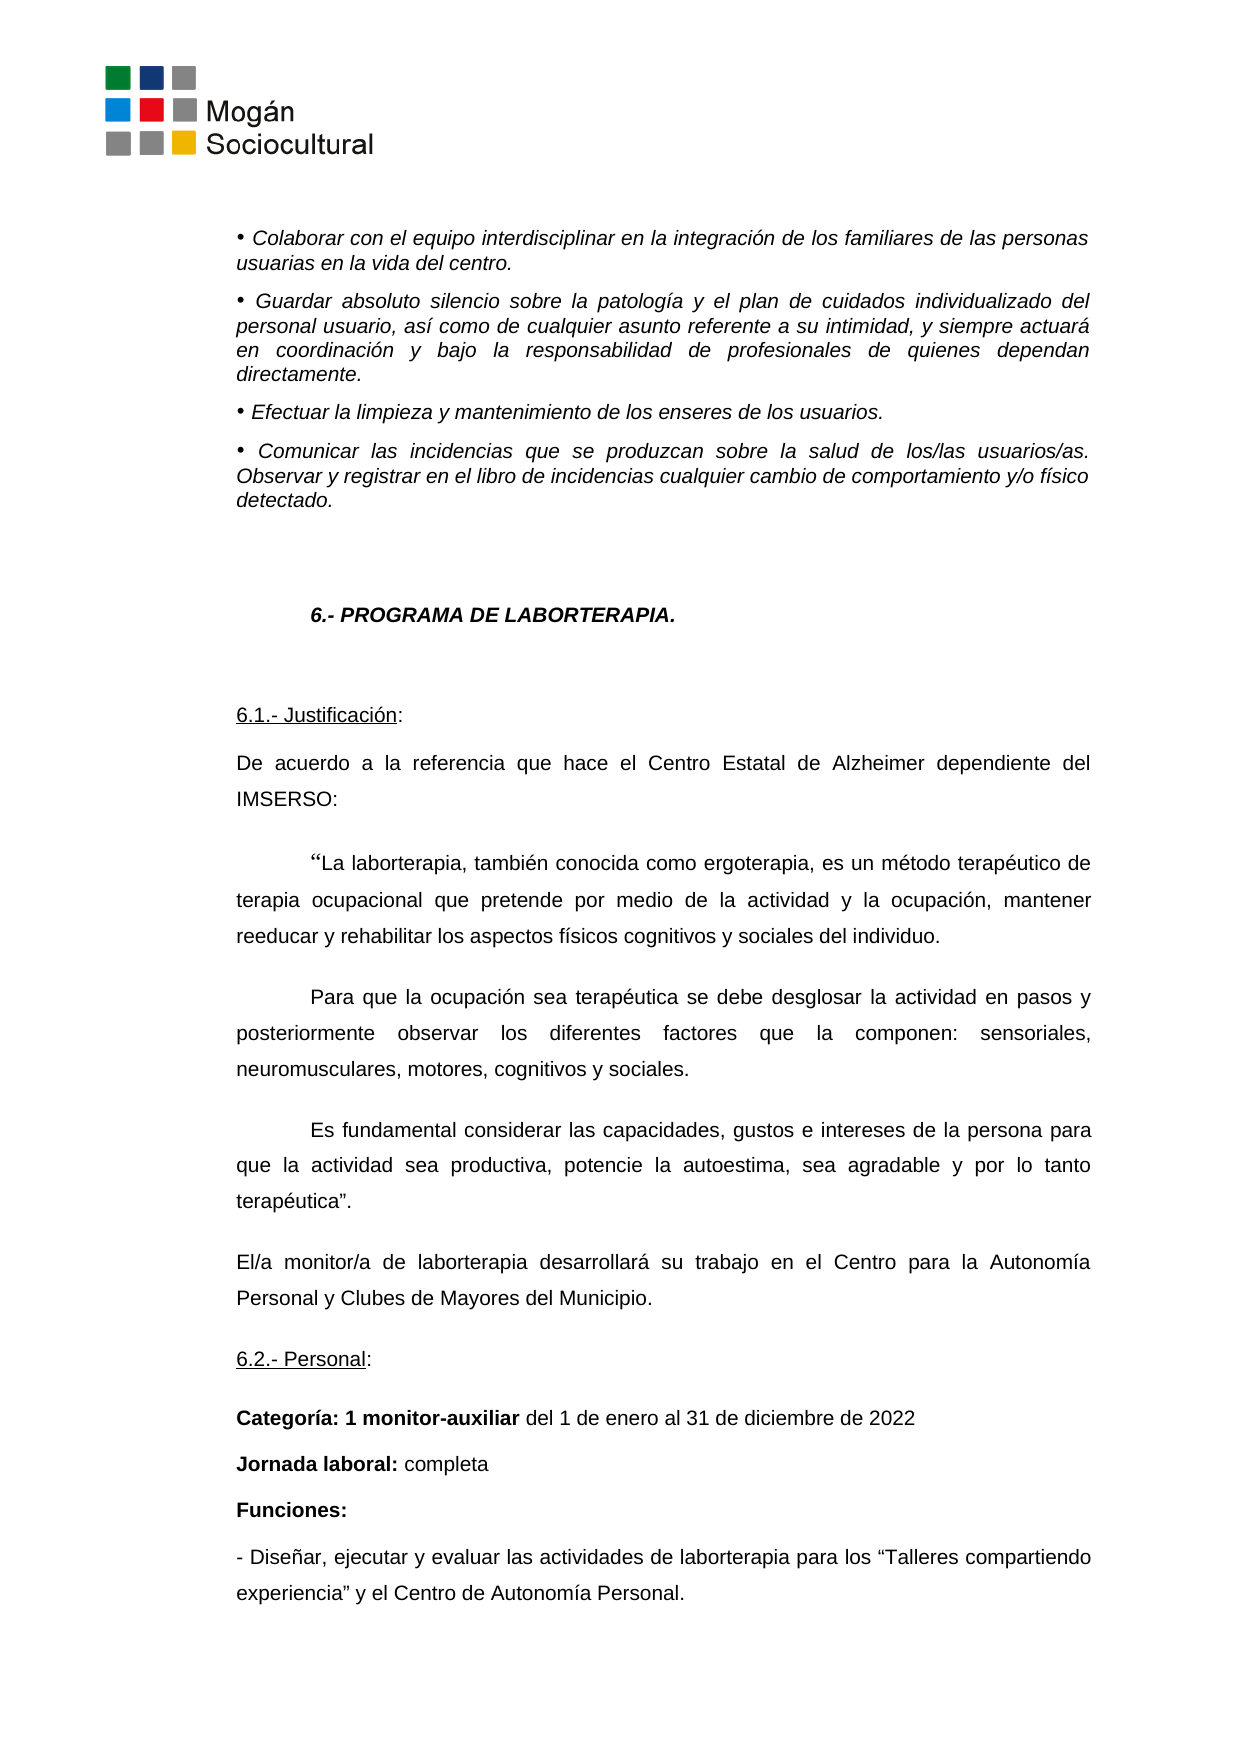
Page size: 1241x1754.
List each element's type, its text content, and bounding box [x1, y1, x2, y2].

text Categoría: 1 monitor-auxiliar del 1 de enero al 31 de diciembre de 2022 [236, 1405, 1092, 1429]
text 6.1.- Justificación: [236, 702, 1092, 726]
text 6.- PROGRAMA DE LABORTERAPIA. [236, 602, 1092, 626]
text De acuerdo a la referencia que hace el Centro Estatal de Alzheimer dependiente del IMSERSO: [236, 751, 1092, 811]
text El/a monitor/a de laborterapia desarrollará su trabajo en el Centro para la Autonomía Personal y Clubes de Mayores del Municipio. [236, 1250, 1092, 1310]
text Es fundamental considerar las capacidades, gustos e intereses de la persona para que la actividad sea productiva, potencie la autoestima, sea agradable y por lo tanto terapéutica”. [236, 1117, 1092, 1213]
text 6.2.- Personal: [236, 1347, 1092, 1371]
text • Comunicar las incidencias que se produzcan sobre la salud de los/las usuarios/as. Observar y registrar en el libro de incidencias cualquier cambio de comportamiento y/o físico detectado. [236, 435, 1092, 512]
text Funciones: [236, 1498, 1092, 1522]
text Jornada laboral: completa [236, 1452, 1092, 1476]
text - Diseñar, ejecutar y evaluar las actividades de laborterapia para los “Talleres compartiendo experiencia” y el Centro de Autonomía Personal. [236, 1544, 1092, 1604]
text • Colaborar con el equipo interdisciplinar en la integración de los familiares de las personas usuarias en la vida del centro. [236, 222, 1092, 274]
text • Efectuar la limpieza y mantenimiento de los enseres de los usuarios. [236, 396, 1092, 424]
text • Guardar absoluto silencio sobre la patología y el plan de cuidados individualizado del personal usuario, así como de cualquier asunto referente a su intimidad, y siempre actuará en coordinación y bajo la responsabilidad de profesionales de quienes dependan directamente. [236, 285, 1092, 385]
text Para que la ocupación sea terapéutica se debe desglosar la actividad en pasos y posteriormente observar los diferentes factores que la componen: sensoriales, neuromusculares, motores, cognitivos y sociales. [236, 985, 1092, 1081]
text “La laborterapia, también conocida como ergoterapia, es un método terapéutico de terapia ocupacional que pretende por medio de la actividad y la ocupación, mantener reeducar y rehabilitar los aspectos físicos cognitivos y sociales del individuo. [236, 847, 1092, 948]
